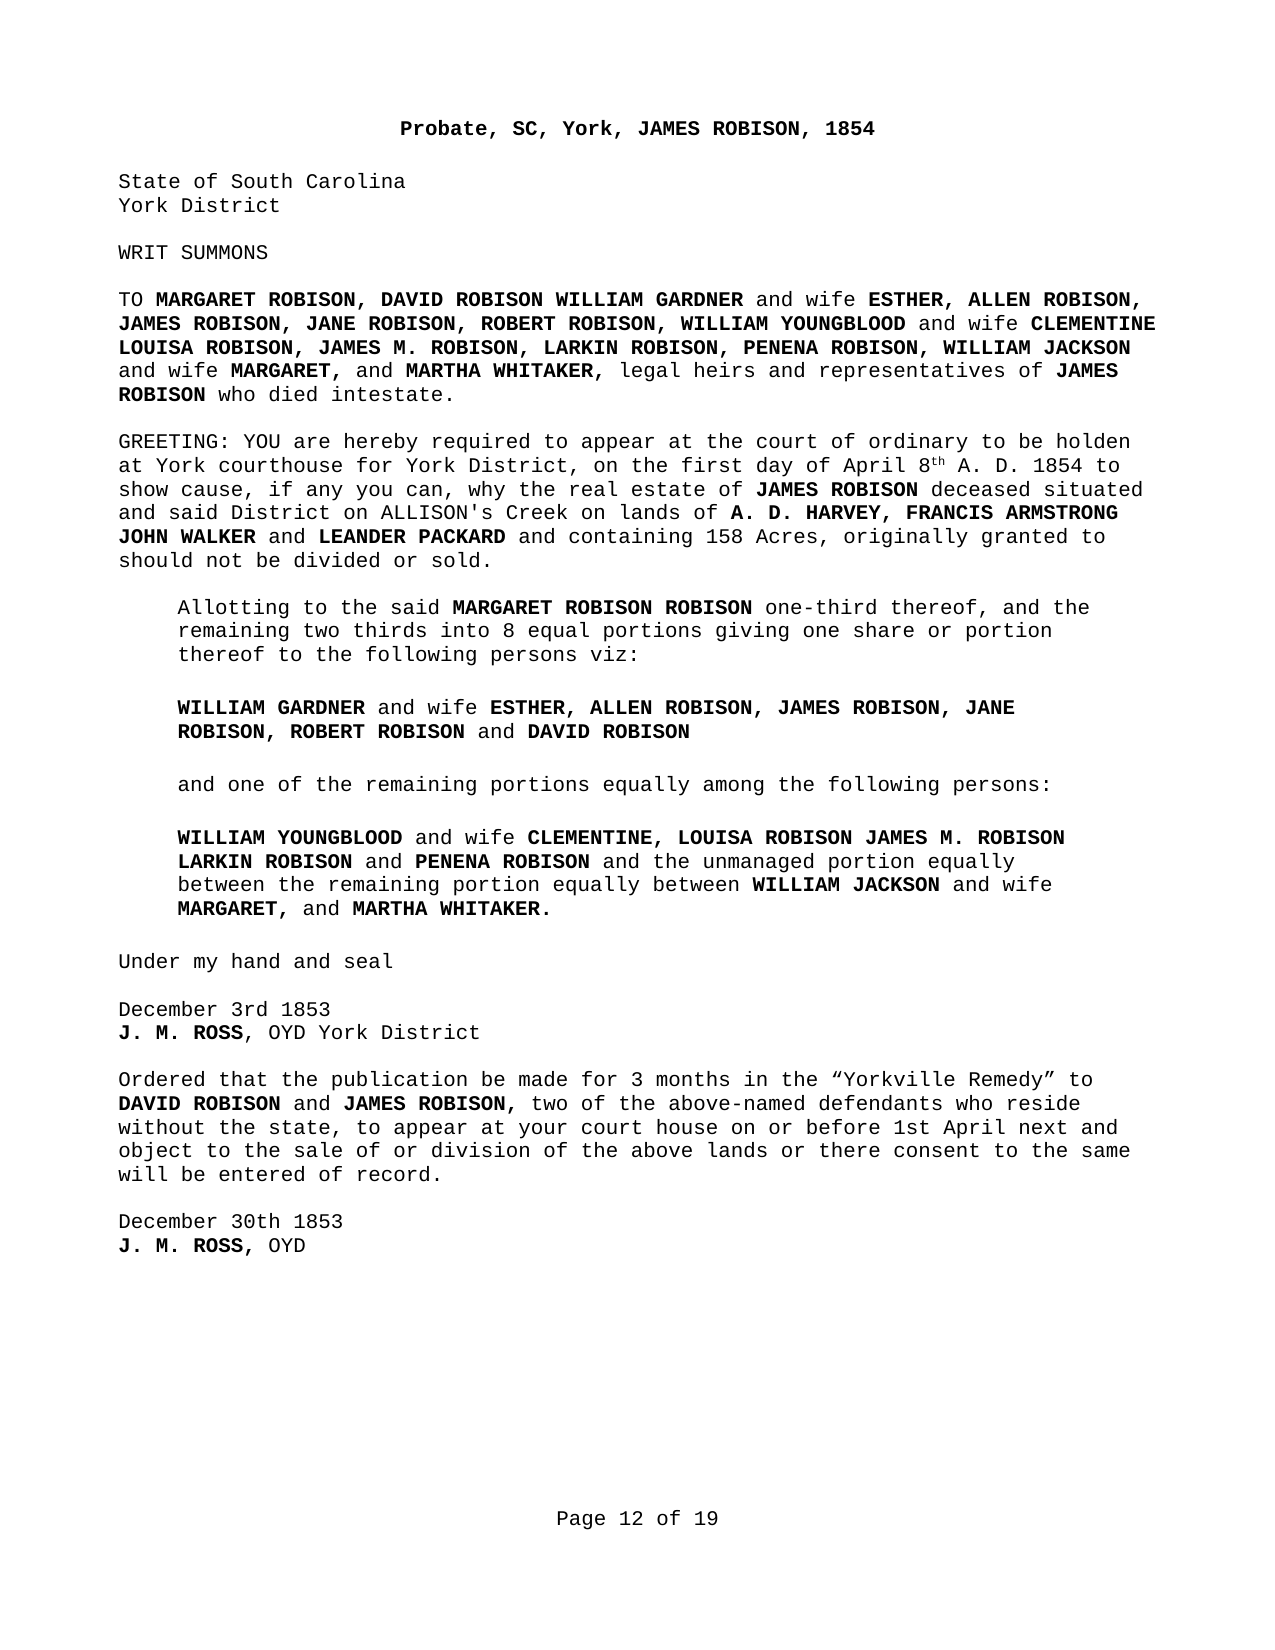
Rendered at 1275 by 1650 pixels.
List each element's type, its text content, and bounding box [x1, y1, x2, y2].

text York District [118, 195, 1157, 218]
text J. M. Ross, OYD [118, 1235, 1157, 1259]
text State of South Carolina [118, 171, 1157, 195]
text December 30th 1853 [118, 1211, 1157, 1235]
text Greeting: YOU are hereby required to appear at the court of ordinary to be holden at York courthouse for York District, on the first day of April 8th A. D. 1854 to show cause, if any you can, why the real estate of James Robison deceased situated and said District on Allison's Creek on lands of a. d. harvey, Francis Armstrong John Walker and Leander Packard and containing 158 Acres, originally granted to should not be divided or sold. [118, 431, 1157, 573]
text Ordered that the publication be made for 3 months in the “Yorkville Remedy” to David Robison and James Robison, two of the above-named defendants who reside without the state, to appear at your court house on or before 1st April next and object to the sale of or division of the above lands or there consent to the same will be entered of record. [118, 1069, 1157, 1188]
text and one of the remaining portions equally among the following persons: [177, 774, 1098, 798]
text J. M. Ross, OYD York District [118, 1022, 1157, 1046]
text William youngBlood and wife Clementine, Louisa Robison James M. Robison Larkin Robison and PENENA Robison and the unmanaged portion equally between the remaining portion equally between William Jackson and wife Margaret, and Martha Whitaker. [177, 827, 1098, 922]
text TO Margaret Robison, David Robison William Gardner and wife Esther, Allen Robison, James Robison, Jane Robison, Robert Robison, William Youngblood and wife Clementine Louisa Robison, James M. Robison, Larkin Robison, PENENA Robison, William Jackson and wife Margaret, and Martha Whitaker, legal heirs and representatives of James Robison who died intestate. [118, 289, 1157, 408]
text Allotting to the said Margaret Robison Robison one-third thereof, and the remaining two thirds into 8 equal portions giving one share or portion thereof to the following persons viz: [177, 597, 1098, 668]
text Under my hand and seal [118, 951, 1157, 975]
text December 3rd 1853 [118, 998, 1157, 1022]
text WRIT SUMMONS [118, 242, 1157, 266]
text William Gardner and wife Esther, Allen Robison, James Robison, Jane Robison, Robert Robison and David Robison [177, 697, 1098, 744]
